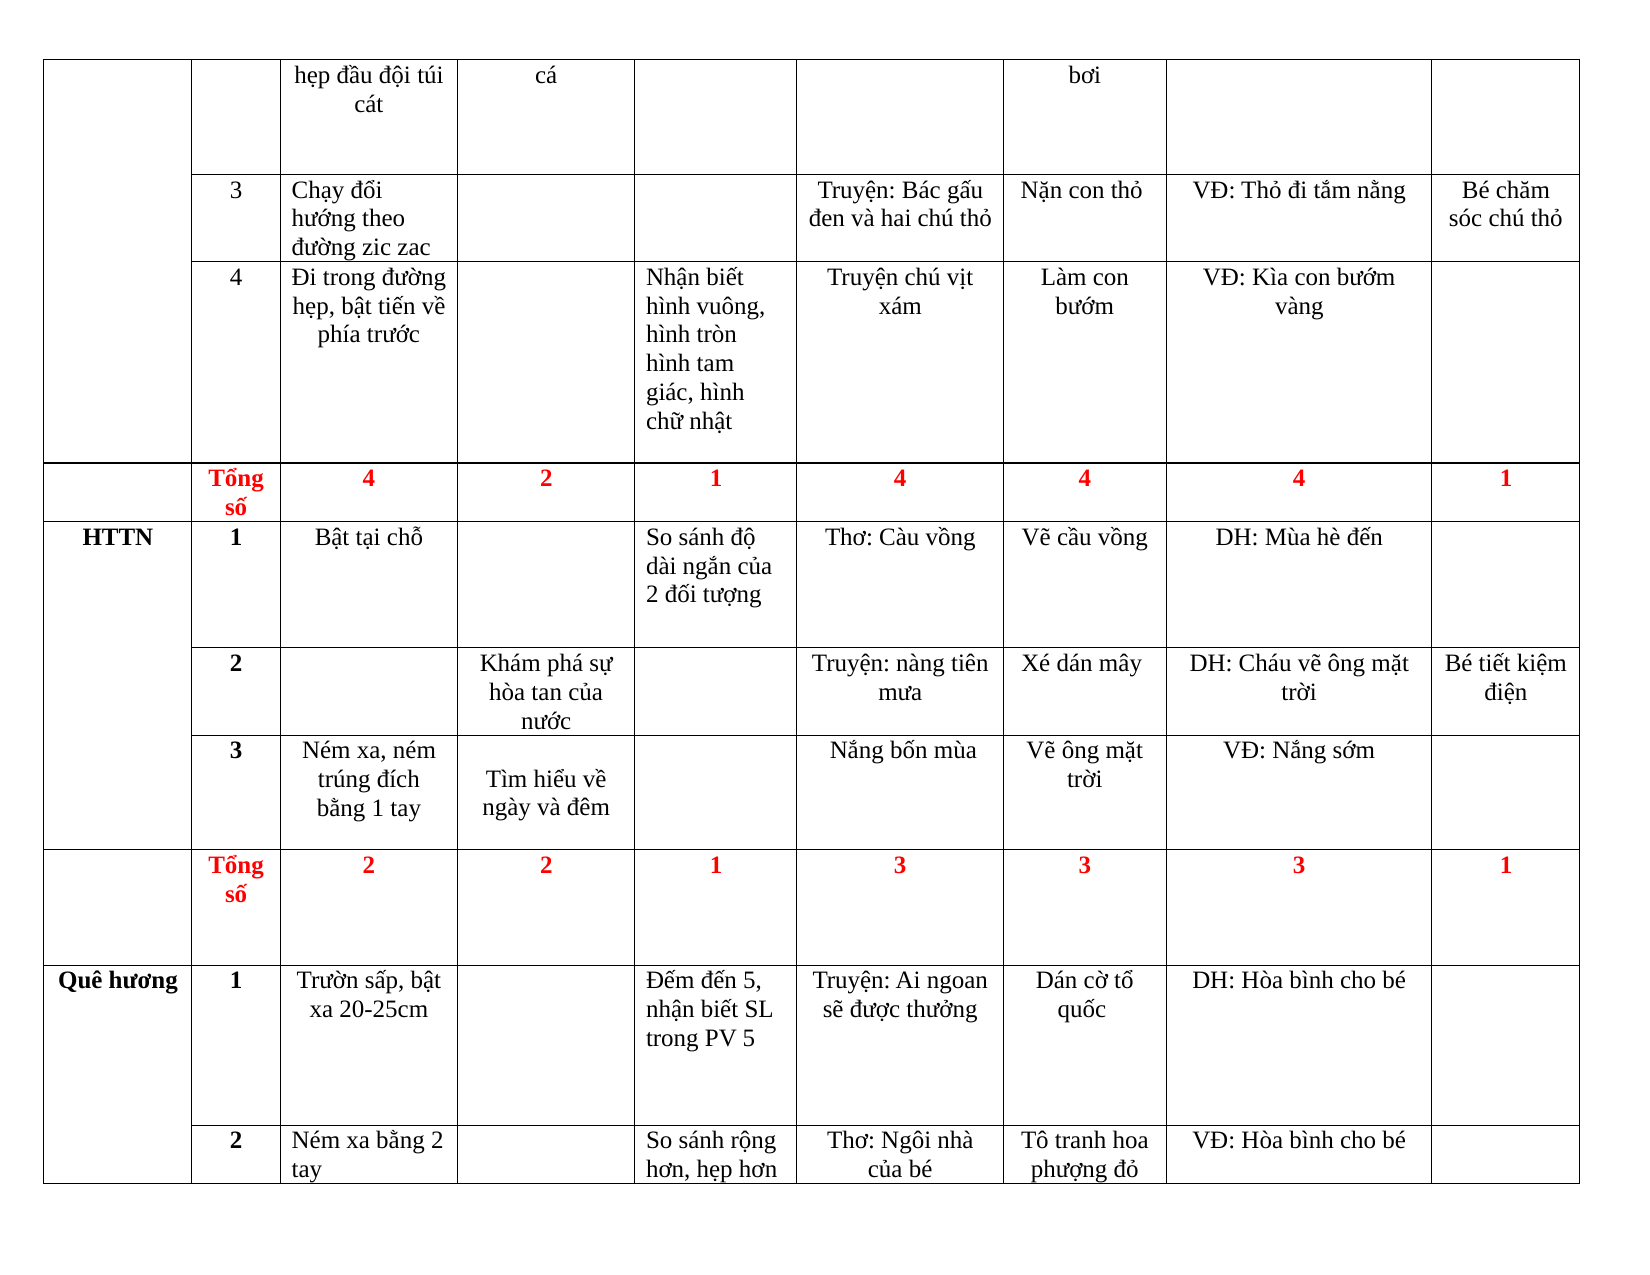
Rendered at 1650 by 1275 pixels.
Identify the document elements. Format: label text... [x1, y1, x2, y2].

table_cell Truyện: nàng tiên mưa [797, 648, 1003, 734]
table_cell [797, 60, 1003, 174]
table_cell bơi [1004, 60, 1166, 174]
table_cell Trườn sấp, bật xa 20-25cm [281, 966, 457, 1124]
table_cell [458, 966, 634, 1124]
table_cell 3 [1004, 850, 1166, 964]
table_cell 1 [1432, 850, 1579, 964]
table_cell hẹp đầu đội túi cát [281, 60, 457, 174]
table_cell 2 [192, 1126, 280, 1183]
table_cell DH: Mùa hè đến [1167, 522, 1431, 647]
table_cell DH: Cháu vẽ ông mặt trời [1167, 648, 1431, 734]
table_cell [1432, 60, 1579, 174]
table_cell 3 [192, 736, 280, 849]
table_cell 4 [192, 262, 280, 462]
table_cell VĐ: Hòa bình cho bé [1167, 1126, 1431, 1183]
table_cell [1580, 965, 1593, 1124]
table_cell DH: Hòa bình cho bé [1167, 966, 1431, 1124]
table_cell [458, 1126, 634, 1183]
table_cell cá [458, 60, 634, 174]
table_cell Nặn con thỏ [1004, 175, 1166, 261]
table_cell 1 [192, 966, 280, 1124]
table_cell VĐ: Kìa con bướm vàng [1167, 262, 1431, 462]
table_cell 4 [1004, 464, 1166, 521]
table_cell [458, 522, 634, 647]
table_cell [1167, 60, 1431, 174]
table_cell 1 [192, 522, 280, 647]
table_cell Truyện: Ai ngoan sẽ được thưởng [797, 966, 1003, 1124]
table_cell [1432, 736, 1579, 849]
table_cell Ném xa, ném trúng đích bằng 1 tay [281, 736, 457, 849]
table_cell Tổng số [192, 850, 280, 964]
table_cell [1580, 174, 1593, 261]
table_cell [635, 60, 796, 174]
table_cell Nắng bốn mùa [797, 736, 1003, 849]
table_cell [1580, 59, 1593, 174]
table_cell VĐ: Nắng sớm [1167, 736, 1431, 849]
table_cell [1580, 521, 1593, 647]
table_cell VĐ: Thỏ đi tắm nằng [1167, 175, 1431, 261]
table_cell 2 [458, 850, 634, 964]
table_cell Thơ: Càu vồng [797, 522, 1003, 647]
table_cell [1432, 966, 1579, 1124]
table_cell [44, 850, 191, 964]
table_cell [1432, 262, 1579, 462]
table_cell 3 [192, 175, 280, 261]
table_cell Quê hương [44, 966, 191, 1183]
table_cell [1580, 735, 1593, 849]
table_cell 2 [192, 648, 280, 734]
table_cell Tô tranh hoa phượng đỏ [1004, 1126, 1166, 1183]
table_cell So sánh độ dài ngắn của 2 đối tượng [635, 522, 796, 647]
table_cell 2 [281, 850, 457, 964]
table_cell 1 [635, 464, 796, 521]
table_cell 4 [281, 464, 457, 521]
table_cell Nhận biết hình vuông, hình tròn hình tam giác, hình chữ nhật [635, 262, 796, 462]
table_cell Tổng số [192, 464, 280, 521]
table_cell 1 [635, 850, 796, 964]
table_cell Truyện: Bác gấu đen và hai chú thỏ [797, 175, 1003, 261]
table_cell So sánh rộng hơn, hẹp hơn [635, 1126, 796, 1183]
table_cell [1580, 647, 1593, 734]
table_cell [635, 648, 796, 734]
table_cell Thơ: Ngôi nhà của bé [797, 1126, 1003, 1183]
table_cell HTTN [44, 522, 191, 849]
table_cell [1432, 522, 1579, 647]
table_cell Khám phá sự hòa tan của nước [458, 648, 634, 734]
table_cell 3 [1167, 850, 1431, 964]
table_cell Bé tiết kiệm điện [1432, 648, 1579, 734]
table_cell [458, 262, 634, 462]
table_cell Vẽ ông mặt trời [1004, 736, 1166, 849]
table_cell [635, 175, 796, 261]
table_cell [44, 60, 191, 462]
table_cell Ném xa bằng 2 tay [281, 1126, 457, 1183]
table_cell Tìm hiểu về ngày và đêm [458, 736, 634, 849]
table_cell Đi trong đường hẹp, bật tiến về phía trước [281, 262, 457, 462]
table_cell Đếm đến 5, nhận biết SL trong PV 5 [635, 966, 796, 1124]
table_cell [1432, 1126, 1579, 1183]
table_cell [458, 175, 634, 261]
table_cell [635, 736, 796, 849]
table_cell Làm con bướm [1004, 262, 1166, 462]
table_cell 1 [1432, 464, 1579, 521]
table_cell [192, 60, 280, 174]
table_cell [44, 464, 191, 521]
table_cell 2 [458, 464, 634, 521]
table_cell [1580, 261, 1593, 462]
table_cell Xé dán mây [1004, 648, 1166, 734]
table_cell [1580, 849, 1593, 964]
table_cell Chạy đổi hướng theo đường zic zac [281, 175, 457, 261]
table_cell Dán cờ tổ quốc [1004, 966, 1166, 1124]
table_cell 3 [797, 850, 1003, 964]
table_cell Vẽ cầu vồng [1004, 522, 1166, 647]
table_cell 4 [1167, 464, 1431, 521]
table_cell Bé chăm sóc chú thỏ [1432, 175, 1579, 261]
table_cell [1580, 1125, 1593, 1183]
table_cell [281, 648, 457, 734]
table_cell 4 [797, 464, 1003, 521]
table_cell Truyện chú vịt xám [797, 262, 1003, 462]
table_cell [1580, 462, 1593, 521]
table_cell Bật tại chỗ [281, 522, 457, 647]
